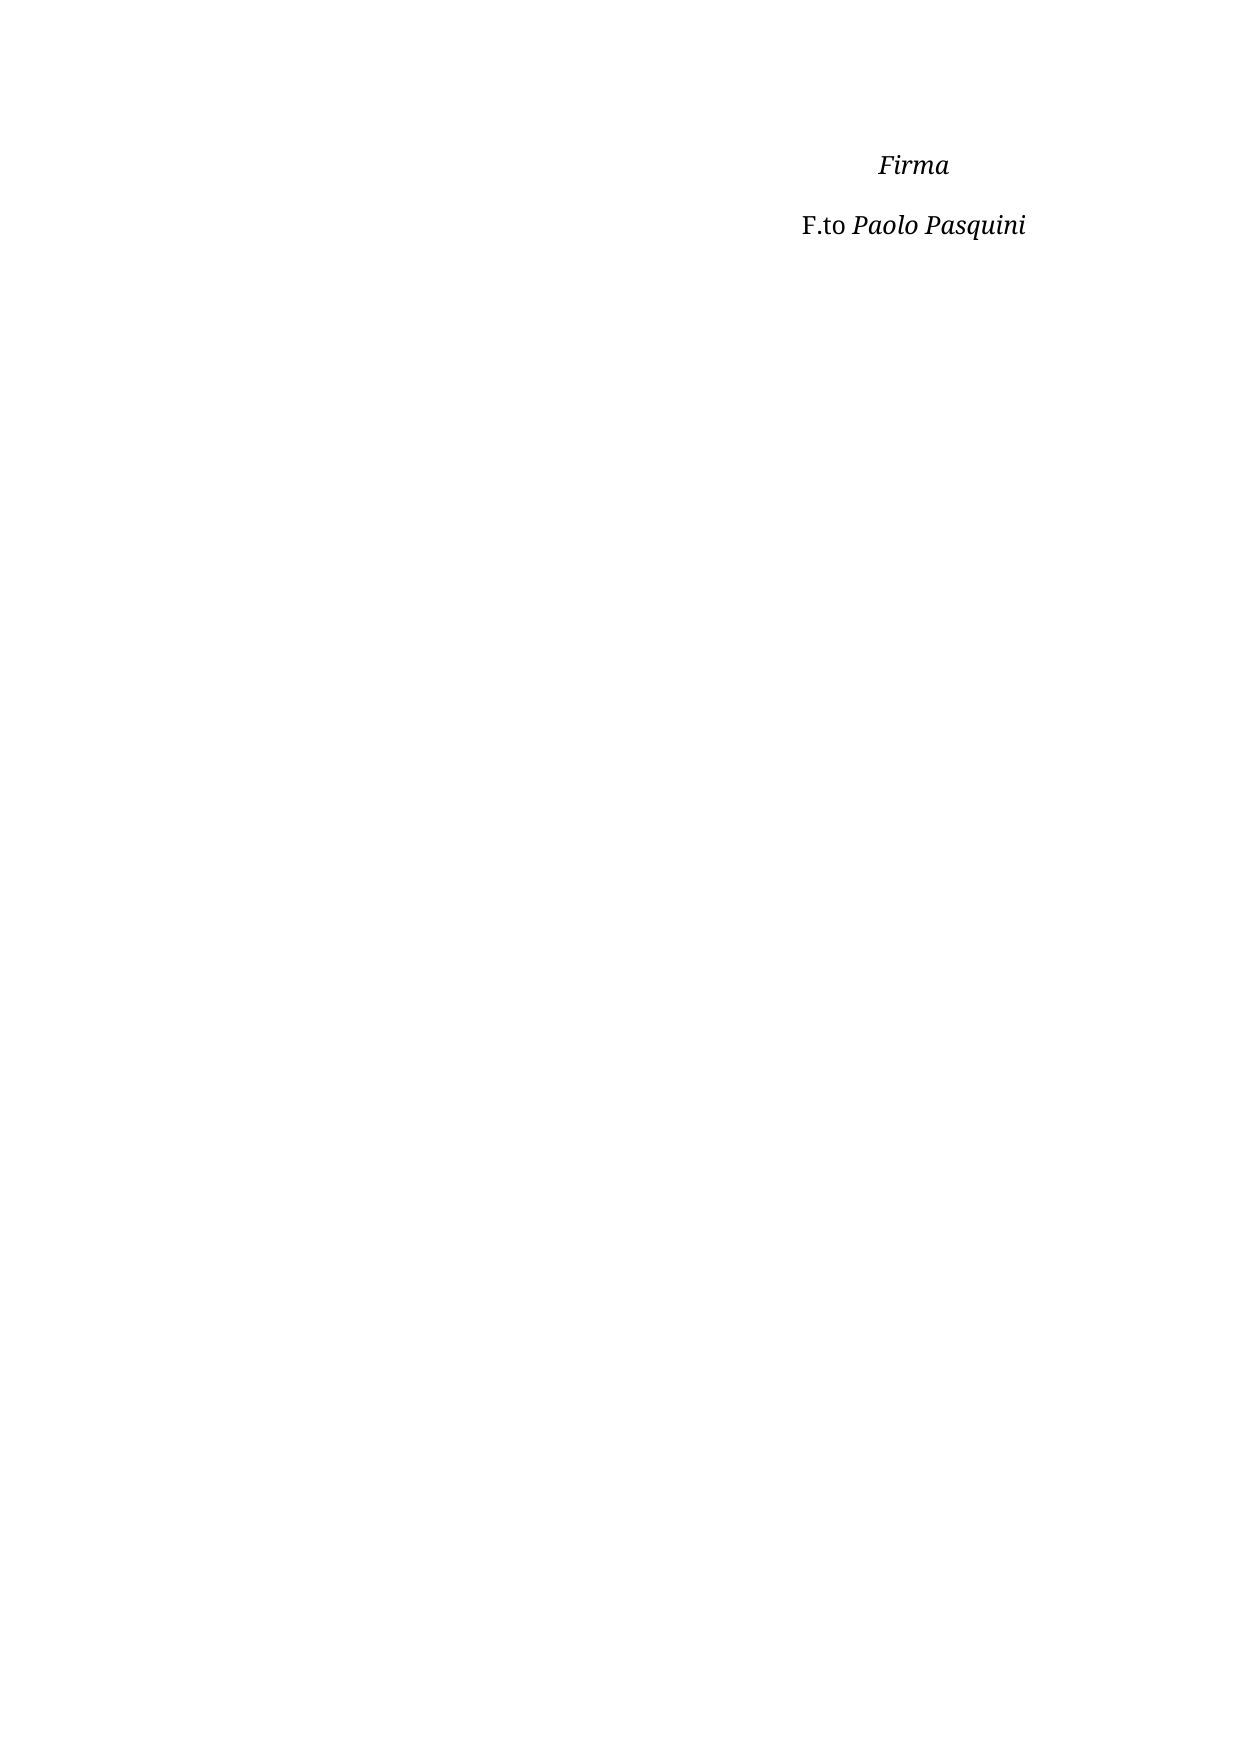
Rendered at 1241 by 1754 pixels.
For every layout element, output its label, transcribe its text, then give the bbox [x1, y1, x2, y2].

text Firma [634, 148, 1122, 182]
text F.to Paolo Pasquini [634, 208, 1122, 242]
